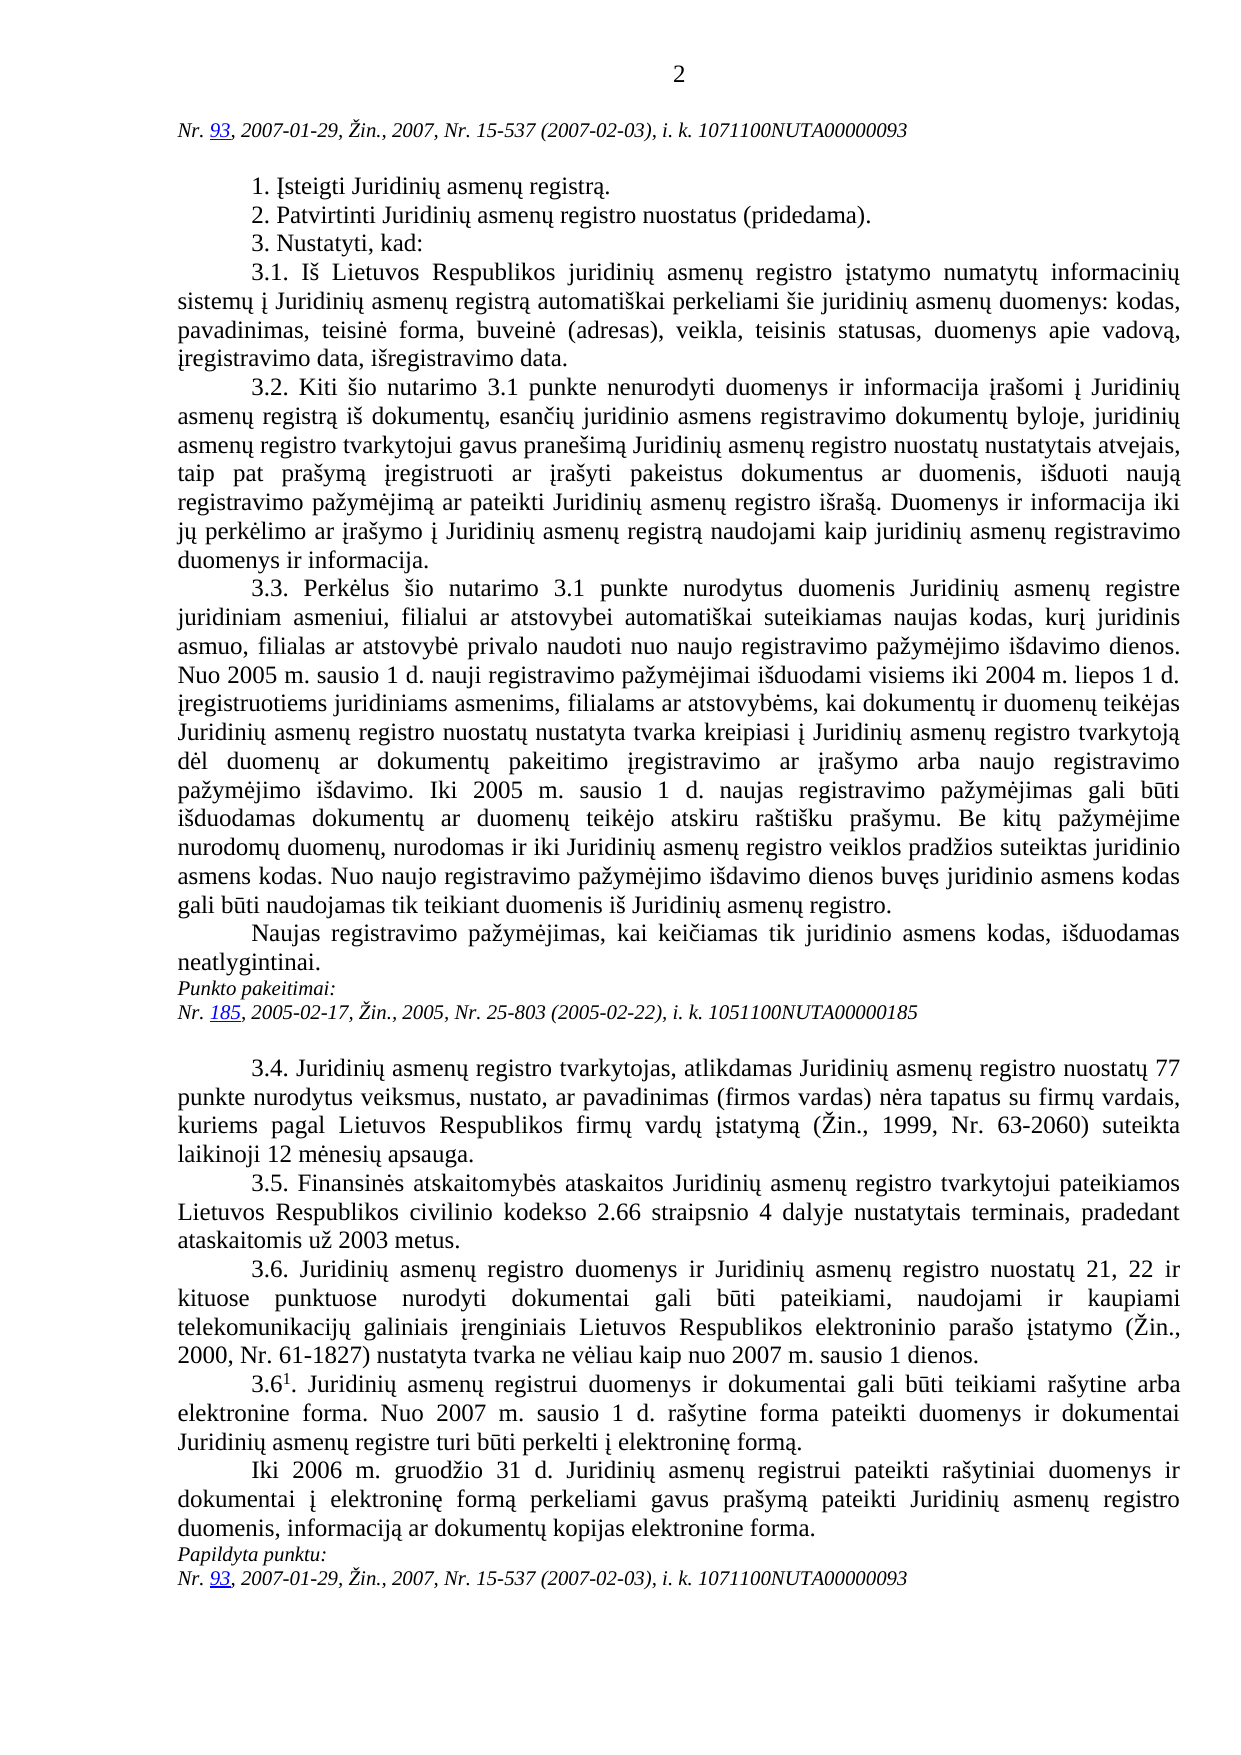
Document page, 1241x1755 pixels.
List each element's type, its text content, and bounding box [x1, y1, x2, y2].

text 3.61. Juridinių asmenų registrui duomenys ir dokumentai gali būti teikiami rašytine arba elektronine forma. Nuo 2007 m. sausio 1 d. rašytine forma pateikti duomenys ir dokumentai Juridinių asmenų registre turi būti perkelti į elektroninę formą. [177, 1369, 1181, 1455]
text 3. Nustatyti, kad: [177, 228, 1181, 257]
text Naujas registravimo pažymėjimas, kai keičiamas tik juridinio asmens kodas, išduodamas neatlygintinai. [177, 918, 1181, 976]
text 1. Įsteigti Juridinių asmenų registrą. [177, 171, 1181, 200]
text Papildyta punktu: [177, 1542, 1181, 1566]
text 3.1. Iš Lietuvos Respublikos juridinių asmenų registro įstatymo numatytų informacinių sistemų į Juridinių asmenų registrą automatiškai perkeliami šie juridinių asmenų duomenys: kodas, pavadinimas, teisinė forma, buveinė (adresas), veikla, teisinis statusas, duomenys apie vadovą, įregistravimo data, išregistravimo data. [177, 257, 1181, 372]
text 3.3. Perkėlus šio nutarimo 3.1 punkte nurodytus duomenis Juridinių asmenų registre juridiniam asmeniui, filialui ar atstovybei automatiškai suteikiamas naujas kodas, kurį juridinis asmuo, filialas ar atstovybė privalo naudoti nuo naujo registravimo pažymėjimo išdavimo dienos. Nuo 2005 m. sausio 1 d. nauji registravimo pažymėjimai išduodami visiems iki 2004 m. liepos 1 d. įregistruotiems juridiniams asmenims, filialams ar atstovybėms, kai dokumentų ir duomenų teikėjas Juridinių asmenų registro nuostatų nustatyta tvarka kreipiasi į Juridinių asmenų registro tvarkytoją dėl duomenų ar dokumentų pakeitimo įregistravimo ar įrašymo arba naujo registravimo pažymėjimo išdavimo. Iki 2005 m. sausio 1 d. naujas registravimo pažymėjimas gali būti išduodamas dokumentų ar duomenų teikėjo atskiru raštišku prašymu. Be kitų pažymėjime nurodomų duomenų, nurodomas ir iki Juridinių asmenų registro veiklos pradžios suteiktas juridinio asmens kodas. Nuo naujo registravimo pažymėjimo išdavimo dienos buvęs juridinio asmens kodas gali būti naudojamas tik teikiant duomenis iš Juridinių asmenų registro. [177, 573, 1181, 918]
text 3.5. Finansinės atskaitomybės ataskaitos Juridinių asmenų registro tvarkytojui pateikiamos Lietuvos Respublikos civilinio kodekso 2.66 straipsnio 4 dalyje nustatytais terminais, pradedant ataskaitomis už 2003 metus. [177, 1168, 1181, 1254]
text 3.4. Juridinių asmenų registro tvarkytojas, atlikdamas Juridinių asmenų registro nuostatų 77 punkte nurodytus veiksmus, nustato, ar pavadinimas (firmos vardas) nėra tapatus su firmų vardais, kuriems pagal Lietuvos Respublikos firmų vardų įstatymą (Žin., 1999, Nr. 63-2060) suteikta laikinoji 12 mėnesių apsauga. [177, 1053, 1181, 1168]
text Punkto pakeitimai: [177, 976, 1181, 1000]
text 3.2. Kiti šio nutarimo 3.1 punkte nenurodyti duomenys ir informacija įrašomi į Juridinių asmenų registrą iš dokumentų, esančių juridinio asmens registravimo dokumentų byloje, juridinių asmenų registro tvarkytojui gavus pranešimą Juridinių asmenų registro nuostatų nustatytais atvejais, taip pat prašymą įregistruoti ar įrašyti pakeistus dokumentus ar duomenis, išduoti naują registravimo pažymėjimą ar pateikti Juridinių asmenų registro išrašą. Duomenys ir informacija iki jų perkėlimo ar įrašymo į Juridinių asmenų registrą naudojami kaip juridinių asmenų registravimo duomenys ir informacija. [177, 372, 1181, 573]
text Nr. 93, 2007-01-29, Žin., 2007, Nr. 15-537 (2007-02-03), i. k. 1071100NUTA00000093 [177, 118, 1181, 142]
text Iki 2006 m. gruodžio 31 d. Juridinių asmenų registrui pateikti rašytiniai duomenys ir dokumentai į elektroninę formą perkeliami gavus prašymą pateikti Juridinių asmenų registro duomenis, informaciją ar dokumentų kopijas elektronine forma. [177, 1455, 1181, 1542]
text Nr. 185, 2005-02-17, Žin., 2005, Nr. 25-803 (2005-02-22), i. k. 1051100NUTA00000185 [177, 1000, 1181, 1024]
text 3.6. Juridinių asmenų registro duomenys ir Juridinių asmenų registro nuostatų 21, 22 ir kituose punktuose nurodyti dokumentai gali būti pateikiami, naudojami ir kaupiami telekomunikacijų galiniais įrenginiais Lietuvos Respublikos elektroninio parašo įstatymo (Žin., 2000, Nr. 61-1827) nustatyta tvarka ne vėliau kaip nuo 2007 m. sausio 1 dienos. [177, 1254, 1181, 1369]
text 2. Patvirtinti Juridinių asmenų registro nuostatus (pridedama). [177, 200, 1181, 228]
text Nr. 93, 2007-01-29, Žin., 2007, Nr. 15-537 (2007-02-03), i. k. 1071100NUTA00000093 [177, 1566, 1181, 1590]
